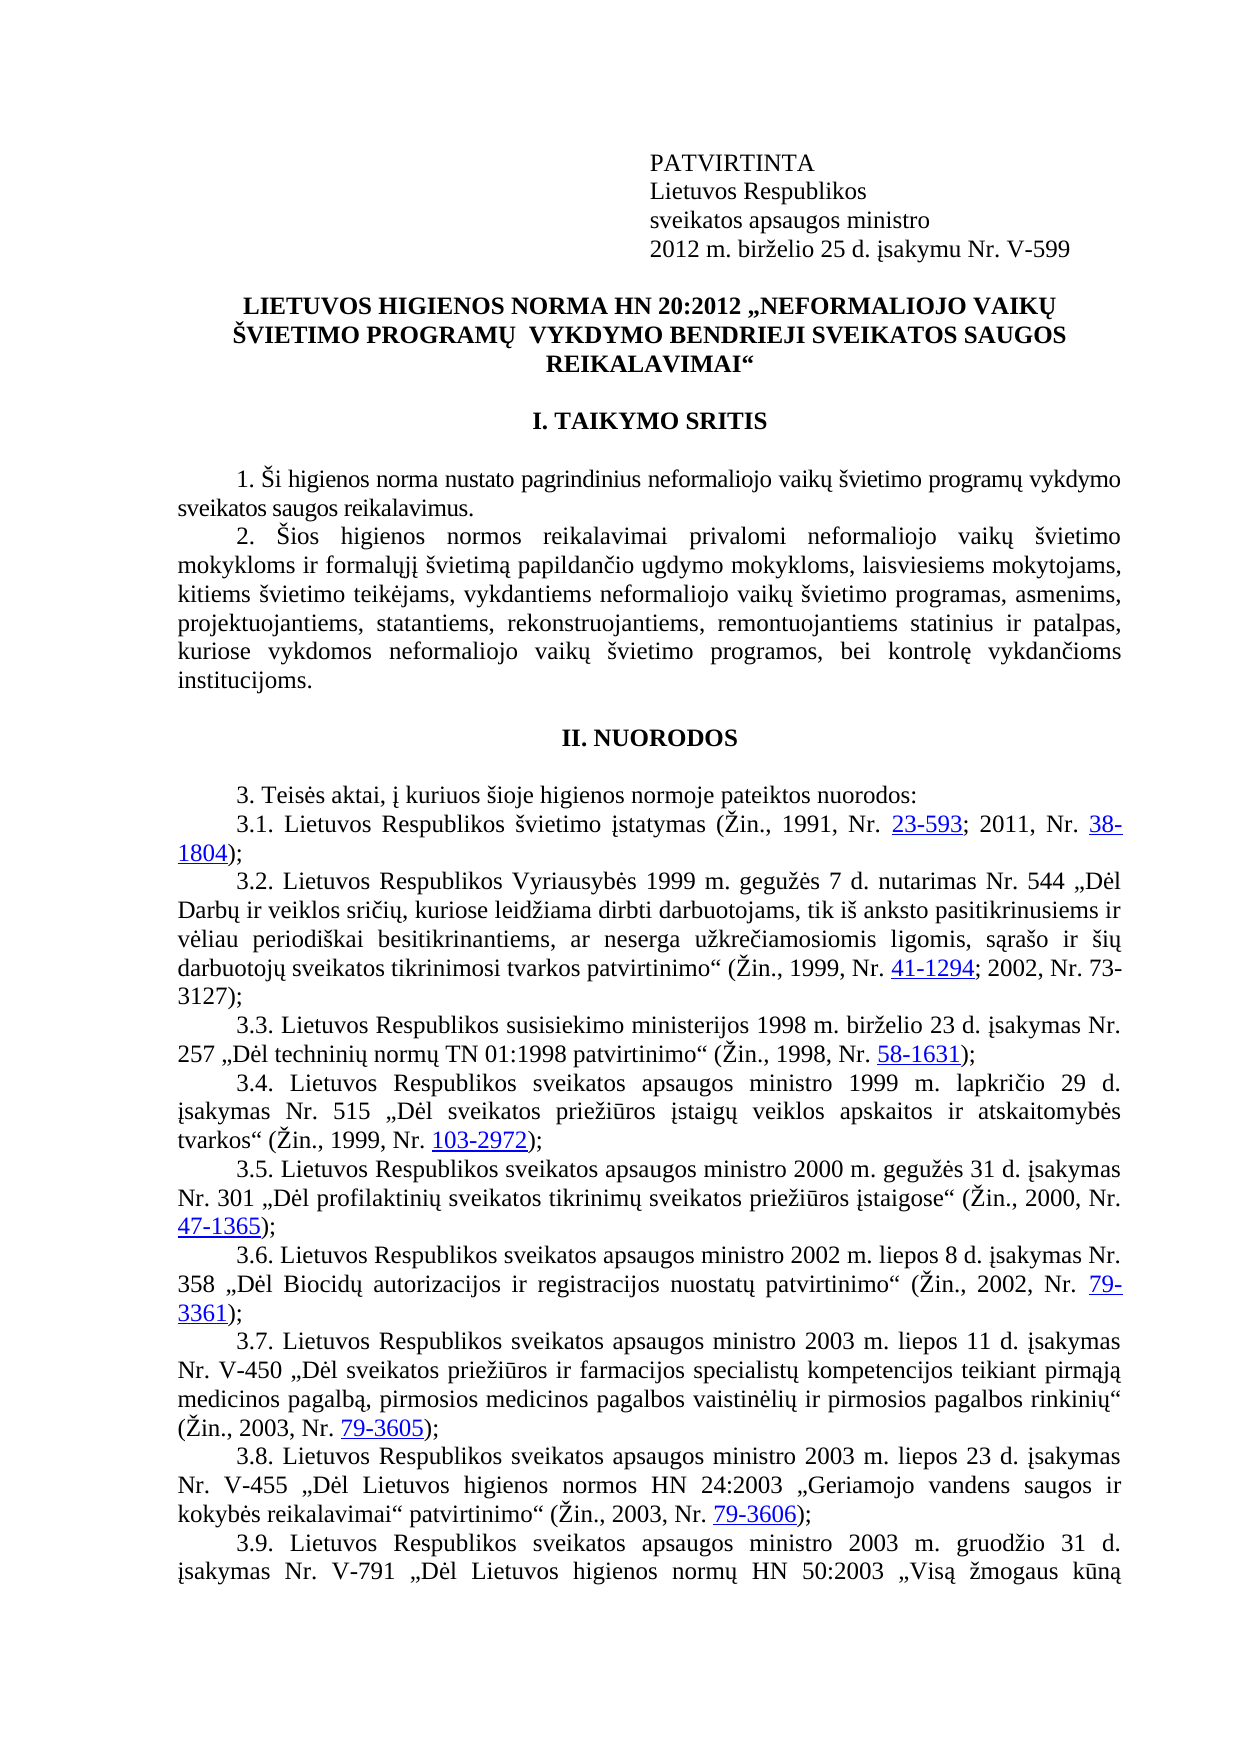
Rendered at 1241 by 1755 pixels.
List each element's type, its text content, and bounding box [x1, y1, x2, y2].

text 2. Šios higienos normos reikalavimai privalomi neformaliojo vaikų švietimo mokykloms ir formalųjį švietimą papildančio ugdymo mokykloms, laisviesiems mokytojams, kitiems švietimo teikėjams, vykdantiems neformaliojo vaikų švietimo programas, asmenims, projektuojantiems, statantiems, rekonstruojantiems, remontuojantiems statinius ir patalpas, kuriose vykdomos neformaliojo vaikų švietimo programos, bei kontrolę vykdančioms institucijoms. [177, 521, 1122, 694]
text LIETUVOS HIGIENOS NORMA HN 20:2012 „NEFORMALIOJO VAIKŲ ŠVIETIMO PROGRAMŲ VYKDYMO BENDRIEJI SVEIKATOS SAUGOS REIKALAVIMAI“ [177, 291, 1122, 378]
text 1. Ši higienos norma nustato pagrindinius neformaliojo vaikų švietimo programų vykdymo sveikatos saugos reikalavimus. [177, 464, 1122, 521]
text II. NUORODOS [177, 723, 1122, 751]
text 3.4. Lietuvos Respublikos sveikatos apsaugos ministro 1999 m. lapkričio 29 d. įsakymas Nr. 515 „Dėl sveikatos priežiūros įstaigų veiklos apskaitos ir atskaitomybės tvarkos“ (Žin., 1999, Nr. 103-2972); [177, 1068, 1122, 1154]
text 3.3. Lietuvos Respublikos susisiekimo ministerijos 1998 m. birželio 23 d. įsakymas Nr. 257 „Dėl techninių normų TN 01:1998 patvirtinimo“ (Žin., 1998, Nr. 58-1631); [177, 1010, 1122, 1068]
text I. TAIKYMO SRITIS [177, 406, 1122, 435]
text sveikatos apsaugos ministro [649, 205, 1122, 234]
text 3.6. Lietuvos Respublikos sveikatos apsaugos ministro 2002 m. liepos 8 d. įsakymas Nr. 358 „Dėl Biocidų autorizacijos ir registracijos nuostatų patvirtinimo“ (Žin., 2002, Nr. 79-3361); [177, 1240, 1122, 1326]
text 3. Teisės aktai, į kuriuos šioje higienos normoje pateiktos nuorodos: [177, 780, 1122, 809]
text PATVIRTINTA [649, 148, 1122, 176]
text 3.1. Lietuvos Respublikos švietimo įstatymas (Žin., 1991, Nr. 23-593; 2011, Nr. 38-1804); [177, 809, 1122, 866]
text 3.2. Lietuvos Respublikos Vyriausybės 1999 m. gegužės 7 d. nutarimas Nr. 544 „Dėl Darbų ir veiklos sričių, kuriose leidžiama dirbti darbuotojams, tik iš anksto pasitikrinusiems ir vėliau periodiškai besitikrinantiems, ar neserga užkrečiamosiomis ligomis, sąrašo ir šių darbuotojų sveikatos tikrinimosi tvarkos patvirtinimo“ (Žin., 1999, Nr. 41-1294; 2002, Nr. 73-3127); [177, 866, 1122, 1010]
text 3.8. Lietuvos Respublikos sveikatos apsaugos ministro 2003 m. liepos 23 d. įsakymas Nr. V-455 „Dėl Lietuvos higienos normos HN 24:2003 „Geriamojo vandens saugos ir kokybės reikalavimai“ patvirtinimo“ (Žin., 2003, Nr. 79-3606); [177, 1441, 1122, 1528]
text Lietuvos Respublikos [649, 176, 1122, 205]
text 3.7. Lietuvos Respublikos sveikatos apsaugos ministro 2003 m. liepos 11 d. įsakymas Nr. V-450 „Dėl sveikatos priežiūros ir farmacijos specialistų kompetencijos teikiant pirmąją medicinos pagalbą, pirmosios medicinos pagalbos vaistinėlių ir pirmosios pagalbos rinkinių“ (Žin., 2003, Nr. 79-3605); [177, 1326, 1122, 1441]
text 2012 m. birželio 25 d. įsakymu Nr. V-599 [649, 234, 1122, 263]
text 3.9. Lietuvos Respublikos sveikatos apsaugos ministro 2003 m. gruodžio 31 d. įsakymas Nr. V-791 „Dėl Lietuvos higienos normų HN 50:2003 „Visą žmogaus kūną [177, 1528, 1122, 1585]
text 3.5. Lietuvos Respublikos sveikatos apsaugos ministro 2000 m. gegužės 31 d. įsakymas Nr. 301 „Dėl profilaktinių sveikatos tikrinimų sveikatos priežiūros įstaigose“ (Žin., 2000, Nr. 47-1365); [177, 1154, 1122, 1240]
